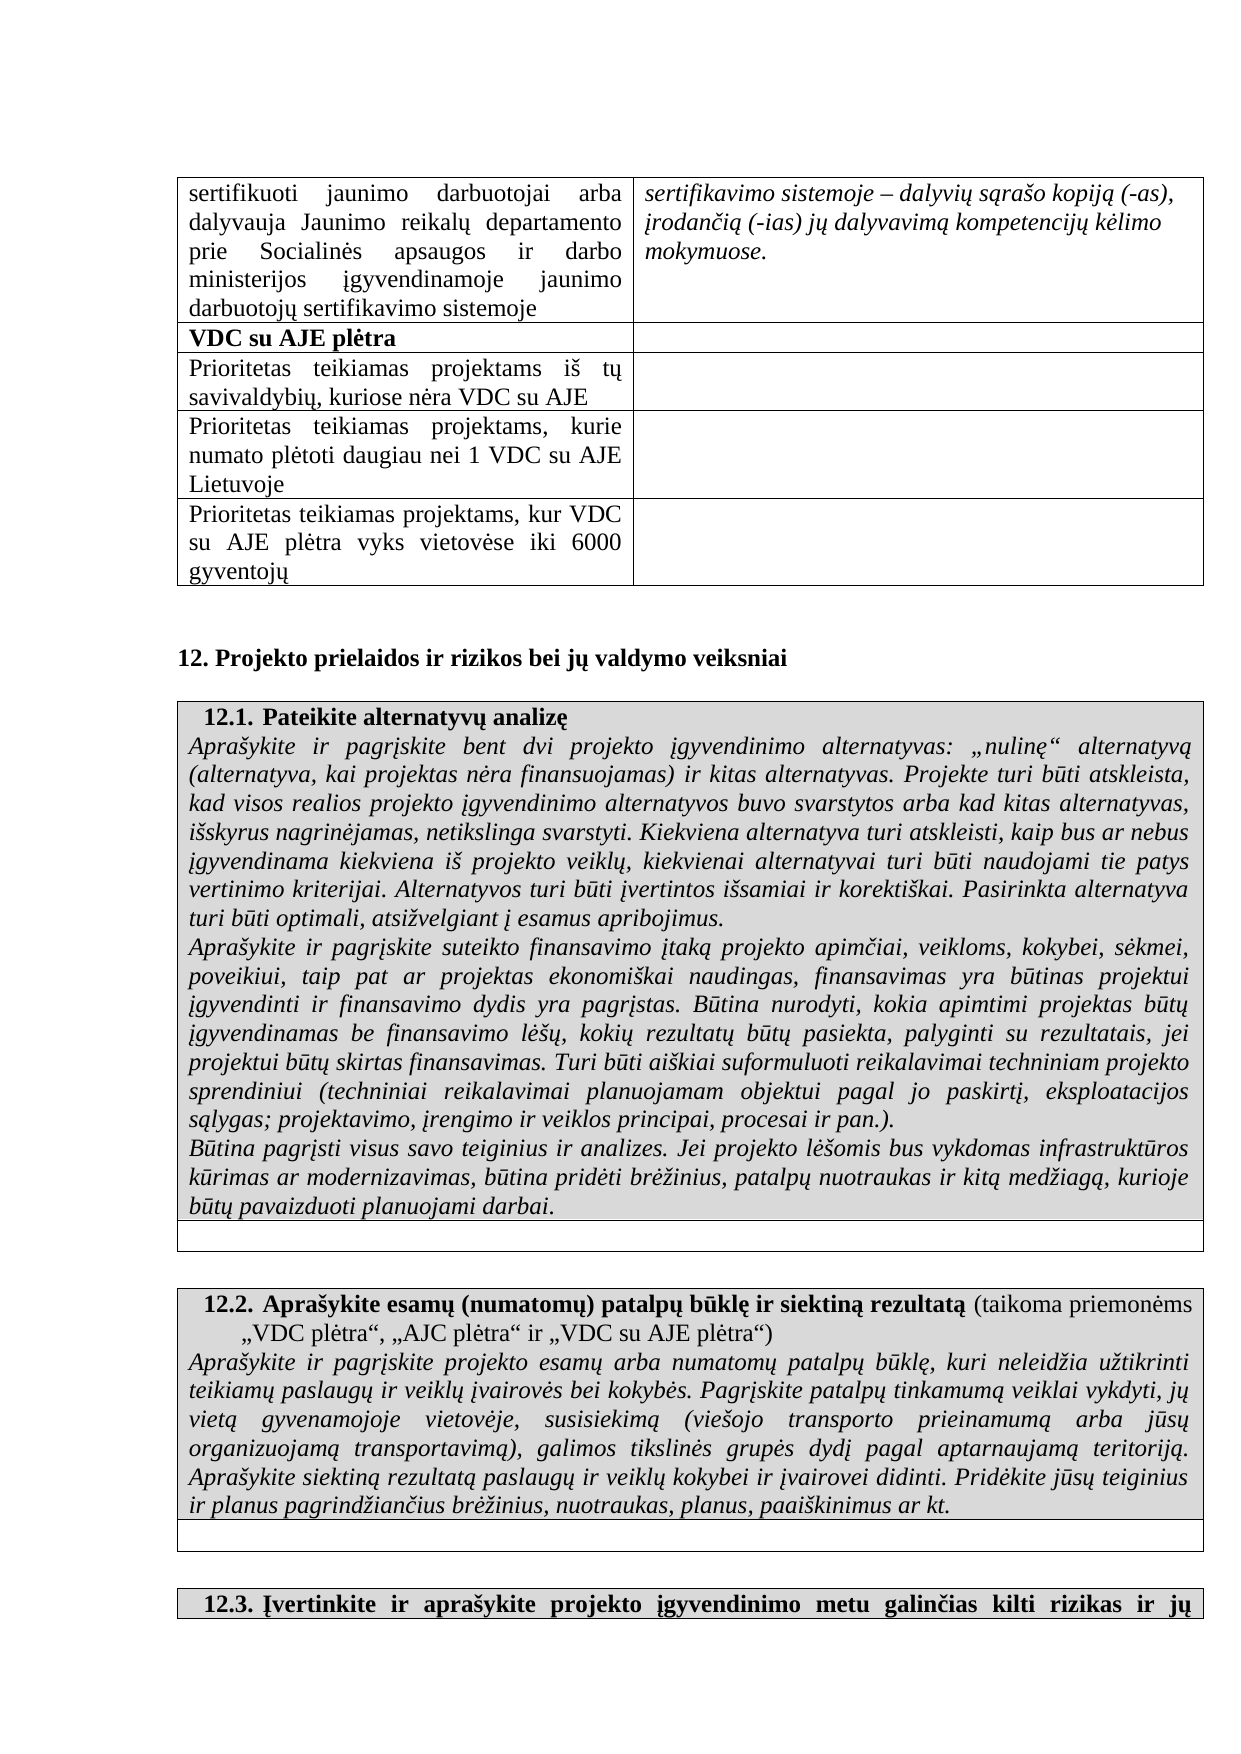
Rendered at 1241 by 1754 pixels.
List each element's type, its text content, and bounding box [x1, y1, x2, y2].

table_cell Prioritetas teikiamas projektams, kurie numato plėtoti daugiau nei 1 VDC su AJE Lietuvoje [178, 411, 633, 498]
table_cell Prioritetas teikiamas projektams iš tų savivaldybių, kuriose nėra VDC su AJE [178, 353, 633, 410]
table_cell sertifikuoti jaunimo darbuotojai arba dalyvauja Jaunimo reikalų departamento prie Socialinės apsaugos ir darbo ministerijos įgyvendinamoje jaunimo darbuotojų sertifikavimo sistemoje [178, 178, 633, 322]
table_cell [634, 323, 1203, 352]
table_cell [178, 1221, 1203, 1251]
table_cell [634, 411, 1203, 498]
table_cell Prioritetas teikiamas projektams, kur VDC su AJE plėtra vyks vietovėse iki 6000 gyventojų [178, 499, 633, 585]
table_cell sertifikavimo sistemoje – dalyvių sąrašo kopiją (-as), įrodančią (-ias) jų dalyvavimą kompetencijų kėlimo mokymuose. [634, 178, 1203, 322]
table_header 12.1. Pateikite alternatyvų analizę Aprašykite ir pagrįskite bent dvi projekto įgyvendinimo alternatyvas: „nulinę“ alternatyvą (alternatyva, kai projektas nėra finansuojamas) ir kitas alternatyvas. Projekte turi būti atskleista, kad visos realios projekto įgyvendinimo alternatyvos buvo svarstytos arba kad kitas alternatyvas, išskyrus nagrinėjamas, netikslinga svarstyti. Kiekviena alternatyva turi atskleisti, kaip bus ar nebus įgyvendinama kiekviena iš projekto veiklų, kiekvienai alternatyvai turi būti naudojami tie patys vertinimo kriterijai. Alternatyvos turi būti įvertintos išsamiai ir korektiškai. Pasirinkta alternatyva turi būti optimali, atsižvelgiant į esamus apribojimus. Aprašykite ir pagrįskite suteikto finansavimo įtaką projekto apimčiai, veikloms, kokybei, sėkmei, poveikiui, taip pat ar projektas ekonomiškai naudingas, finansavimas yra būtinas projektui įgyvendinti ir finansavimo dydis yra pagrįstas. Būtina nurodyti, kokia apimtimi projektas būtų įgyvendinamas be finansavimo lėšų, kokių rezultatų būtų pasiekta, palyginti su rezultatais, jei projektui būtų skirtas finansavimas. Turi būti aiškiai suformuluoti reikalavimai techniniam projekto sprendiniui (techniniai reikalavimai planuojamam objektui pagal jo paskirtį, eksploatacijos sąlygas; projektavimo, įrengimo ir veiklos principai, procesai ir pan.). Būtina pagrįsti visus savo teiginius ir analizes. Jei projekto lėšomis bus vykdomas infrastruktūros kūrimas ar modernizavimas, būtina pridėti brėžinius, patalpų nuotraukas ir kitą medžiagą, kurioje būtų pavaizduoti planuojami darbai. [178, 702, 1203, 1219]
table_header 12.2. Aprašykite esamų (numatomų) patalpų būklę ir siektiną rezultatą (taikoma priemonėms „VDC plėtra“, „AJC plėtra“ ir „VDC su AJE plėtra“) Aprašykite ir pagrįskite projekto esamų arba numatomų patalpų būklę, kuri neleidžia užtikrinti teikiamų paslaugų ir veiklų įvairovės bei kokybės. Pagrįskite patalpų tinkamumą veiklai vykdyti, jų vietą gyvenamojoje vietovėje, susisiekimą (viešojo transporto prieinamumą arba jūsų organizuojamą transportavimą), galimos tikslinės grupės dydį pagal aptarnaujamą teritoriją. Aprašykite siektiną rezultatą paslaugų ir veiklų kokybei ir įvairovei didinti. Pridėkite jūsų teiginius ir planus pagrindžiančius brėžinius, nuotraukas, planus, paaiškinimus ar kt. [178, 1289, 1203, 1519]
text 12. Projekto prielaidos ir rizikos bei jų valdymo veiksniai [177, 643, 1181, 672]
table_cell [634, 353, 1203, 410]
table_cell VDC su AJE plėtra [178, 323, 633, 352]
table_cell [178, 1520, 1203, 1551]
table_cell [634, 499, 1203, 585]
table_header 12.3. Įvertinkite ir aprašykite projekto įgyvendinimo metu galinčias kilti rizikas ir jų [178, 1589, 1203, 1618]
